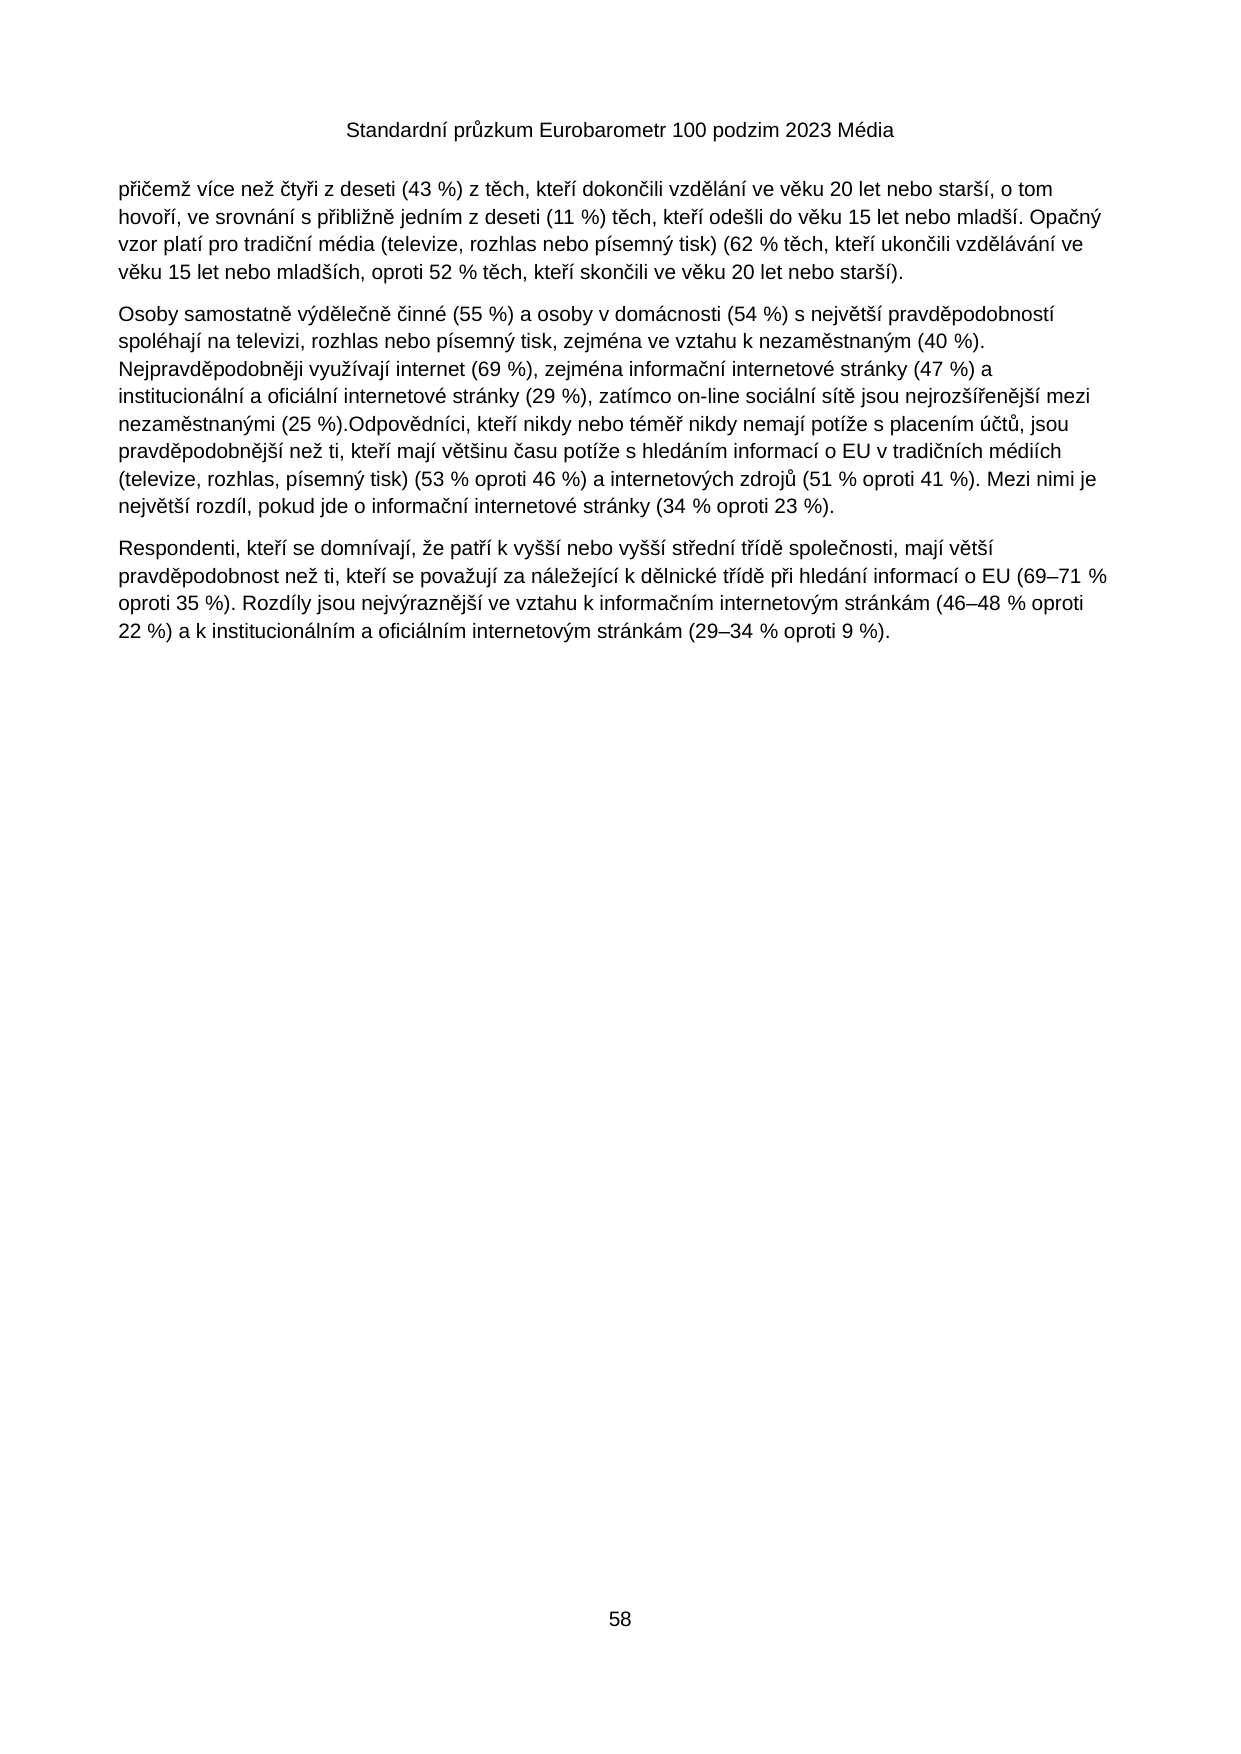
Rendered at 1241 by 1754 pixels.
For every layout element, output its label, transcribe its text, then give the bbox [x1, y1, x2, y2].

text přičemž více než čtyři z deseti (43 %) z těch, kteří dokončili vzdělání ve věku 20 let nebo starší, o tom hovoří, ve srovnání s přibližně jedním z deseti (11 %) těch, kteří odešli do věku 15 let nebo mladší. Opačný vzor platí pro tradiční média (televize, rozhlas nebo písemný tisk) (62 % těch, kteří ukončili vzdělávání ve věku 15 let nebo mladších, oproti 52 % těch, kteří skončili ve věku 20 let nebo starší). [118, 177, 1122, 283]
text Osoby samostatně výdělečně činné (55 %) a osoby v domácnosti (54 %) s největší pravděpodobností spoléhají na televizi, rozhlas nebo písemný tisk, zejména ve vztahu k nezaměstnaným (40 %). Nejpravděpodobněji využívají internet (69 %), zejména informační internetové stránky (47 %) a institucionální a oficiální internetové stránky (29 %), zatímco on-line sociální sítě jsou nejrozšířenější mezi nezaměstnanými (25 %).Odpovědníci, kteří nikdy nebo téměř nikdy nemají potíže s placením účtů, jsou pravděpodobnější než ti, kteří mají většinu času potíže s hledáním informací o EU v tradičních médiích (televize, rozhlas, písemný tisk) (53 % oproti 46 %) a internetových zdrojů (51 % oproti 41 %). Mezi nimi je největší rozdíl, pokud jde o informační internetové stránky (34 % oproti 23 %). [118, 302, 1122, 518]
text Respondenti, kteří se domnívají, že patří k vyšší nebo vyšší střední třídě společnosti, mají větší pravděpodobnost než ti, kteří se považují za náležející k dělnické třídě při hledání informací o EU (69–71 % oproti 35 %). Rozdíly jsou nejvýraznější ve vztahu k informačním internetovým stránkám (46–48 % oproti 22 %) a k institucionálním a oficiálním internetovým stránkám (29–34 % oproti 9 %). [118, 536, 1122, 643]
